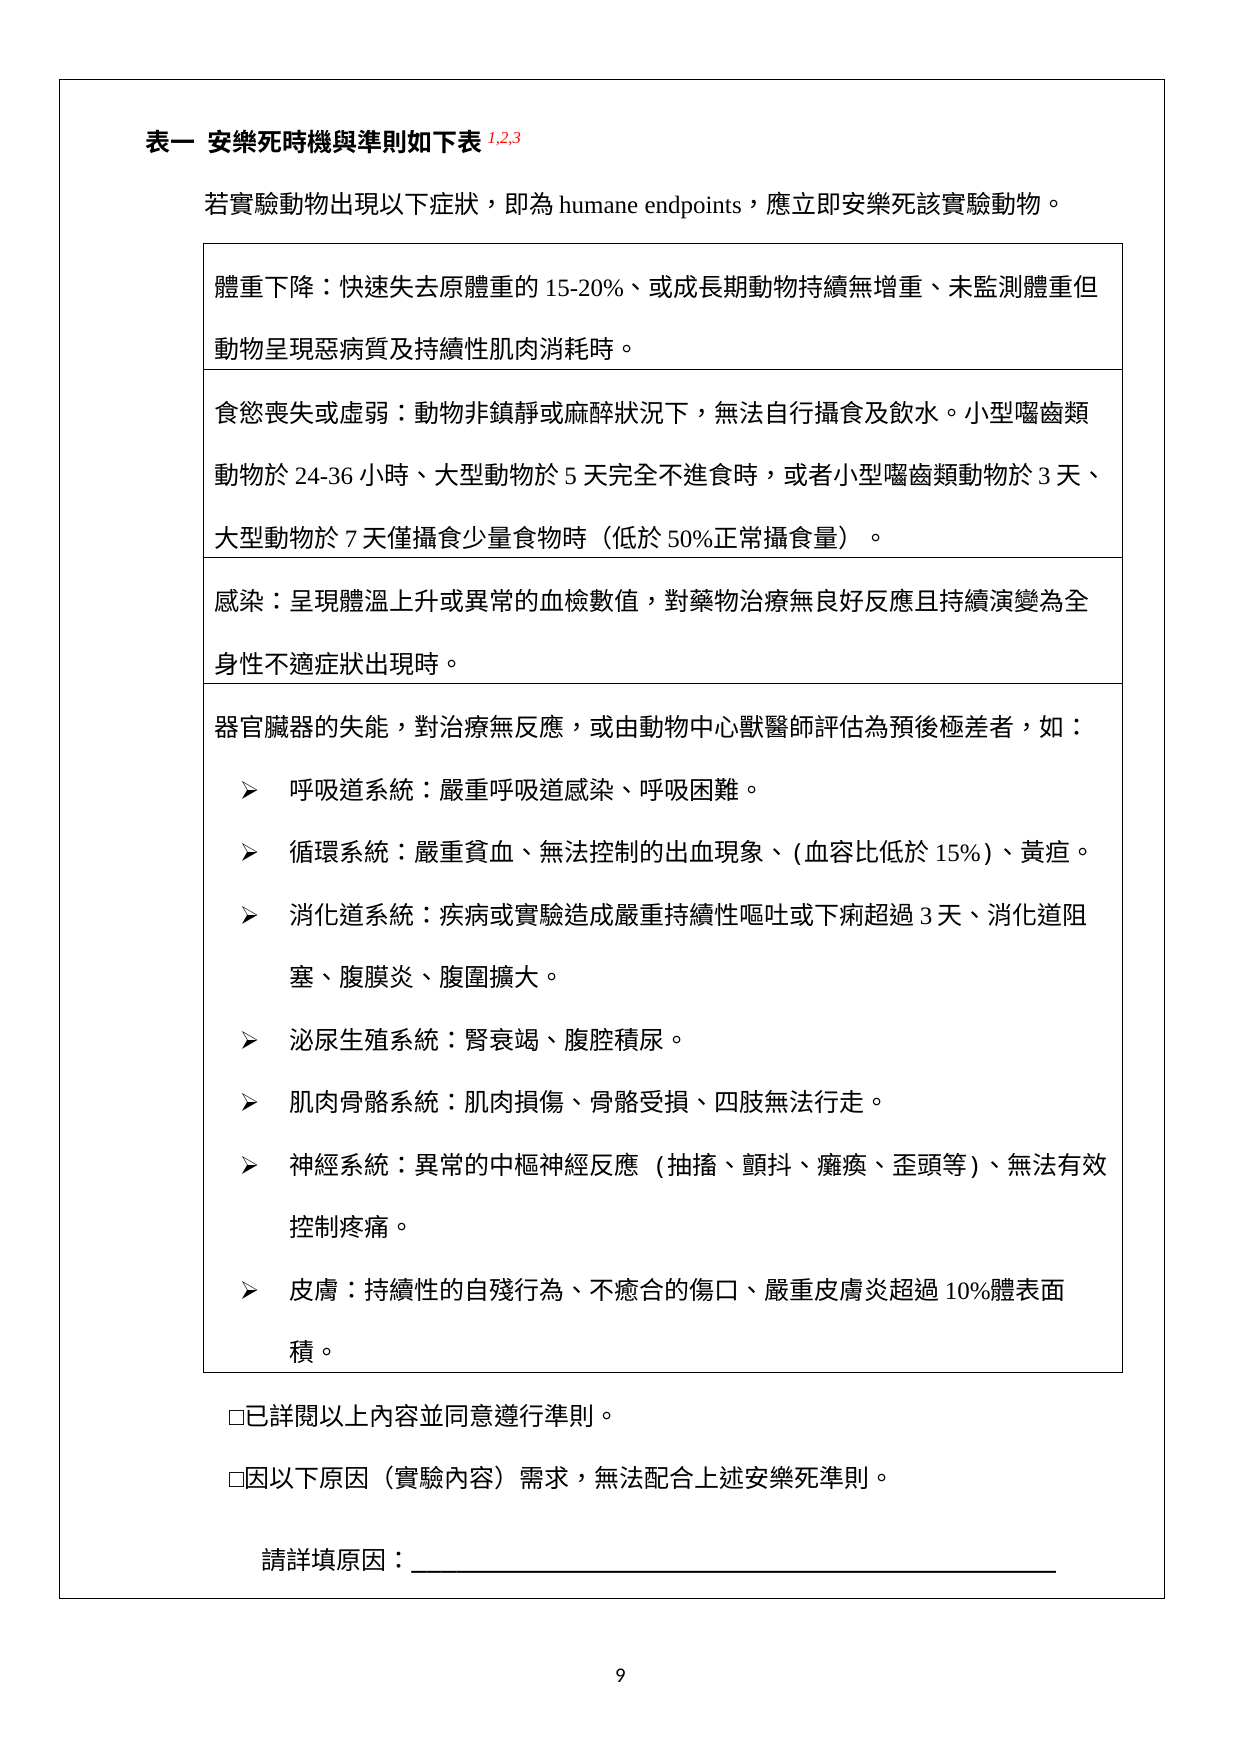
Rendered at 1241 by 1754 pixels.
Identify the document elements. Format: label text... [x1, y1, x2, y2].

table_cell 表一 安樂死時機與準則如下表1,2,3 若實驗動物出現以下症狀，即為humane endpoints，應立即安樂死該實驗動物。 □已詳閱以上內容並同意遵行準則。 □因以下原因（實驗內容）需求，無法配合上述安樂死準則。 請詳填原因：___________________________________________ [60, 80, 1164, 1598]
table_cell 感染：呈現體溫上升或異常的血檢數值，對藥物治療無良好反應且持續演變為全身性不適症狀出現時。 [204, 558, 1122, 683]
table_header 體重下降：快速失去原體重的15-20%、或成長期動物持續無增重、未監測體重但動物呈現惡病質及持續性肌肉消耗時。 [204, 244, 1122, 369]
table_cell 食慾喪失或虛弱：動物非鎮靜或麻醉狀況下，無法自行攝食及飲水。小型囓齒類動物於24-36 小時、大型動物於5 天完全不進食時，或者小型囓齒類動物於3 天、大型動物於7天僅攝食少量食物時（低於50%正常攝食量）。 [204, 370, 1122, 557]
table_cell 器官臟器的失能，對治療無反應，或由動物中心獸醫師評估為預後極差者，如： 呼吸道系統：嚴重呼吸道感染、呼吸困難。 循環系統：嚴重貧血、無法控制的出血現象、(血容比低於15%)、黃疸。 消化道系統：疾病或實驗造成嚴重持續性嘔吐或下痢超過3天、消化道阻塞、腹膜炎、腹圍擴大。 泌尿生殖系統：腎衰竭、腹腔積尿。 肌肉骨骼系統：肌肉損傷、骨骼受損、四肢無法行走。 神經系統：異常的中樞神經反應 (抽搐、顫抖、癱瘓、歪頭等)、無法有效控制疼痛。 皮膚：持續性的自殘行為、不癒合的傷口、嚴重皮膚炎超過10%體表面積。 [204, 684, 1122, 1372]
